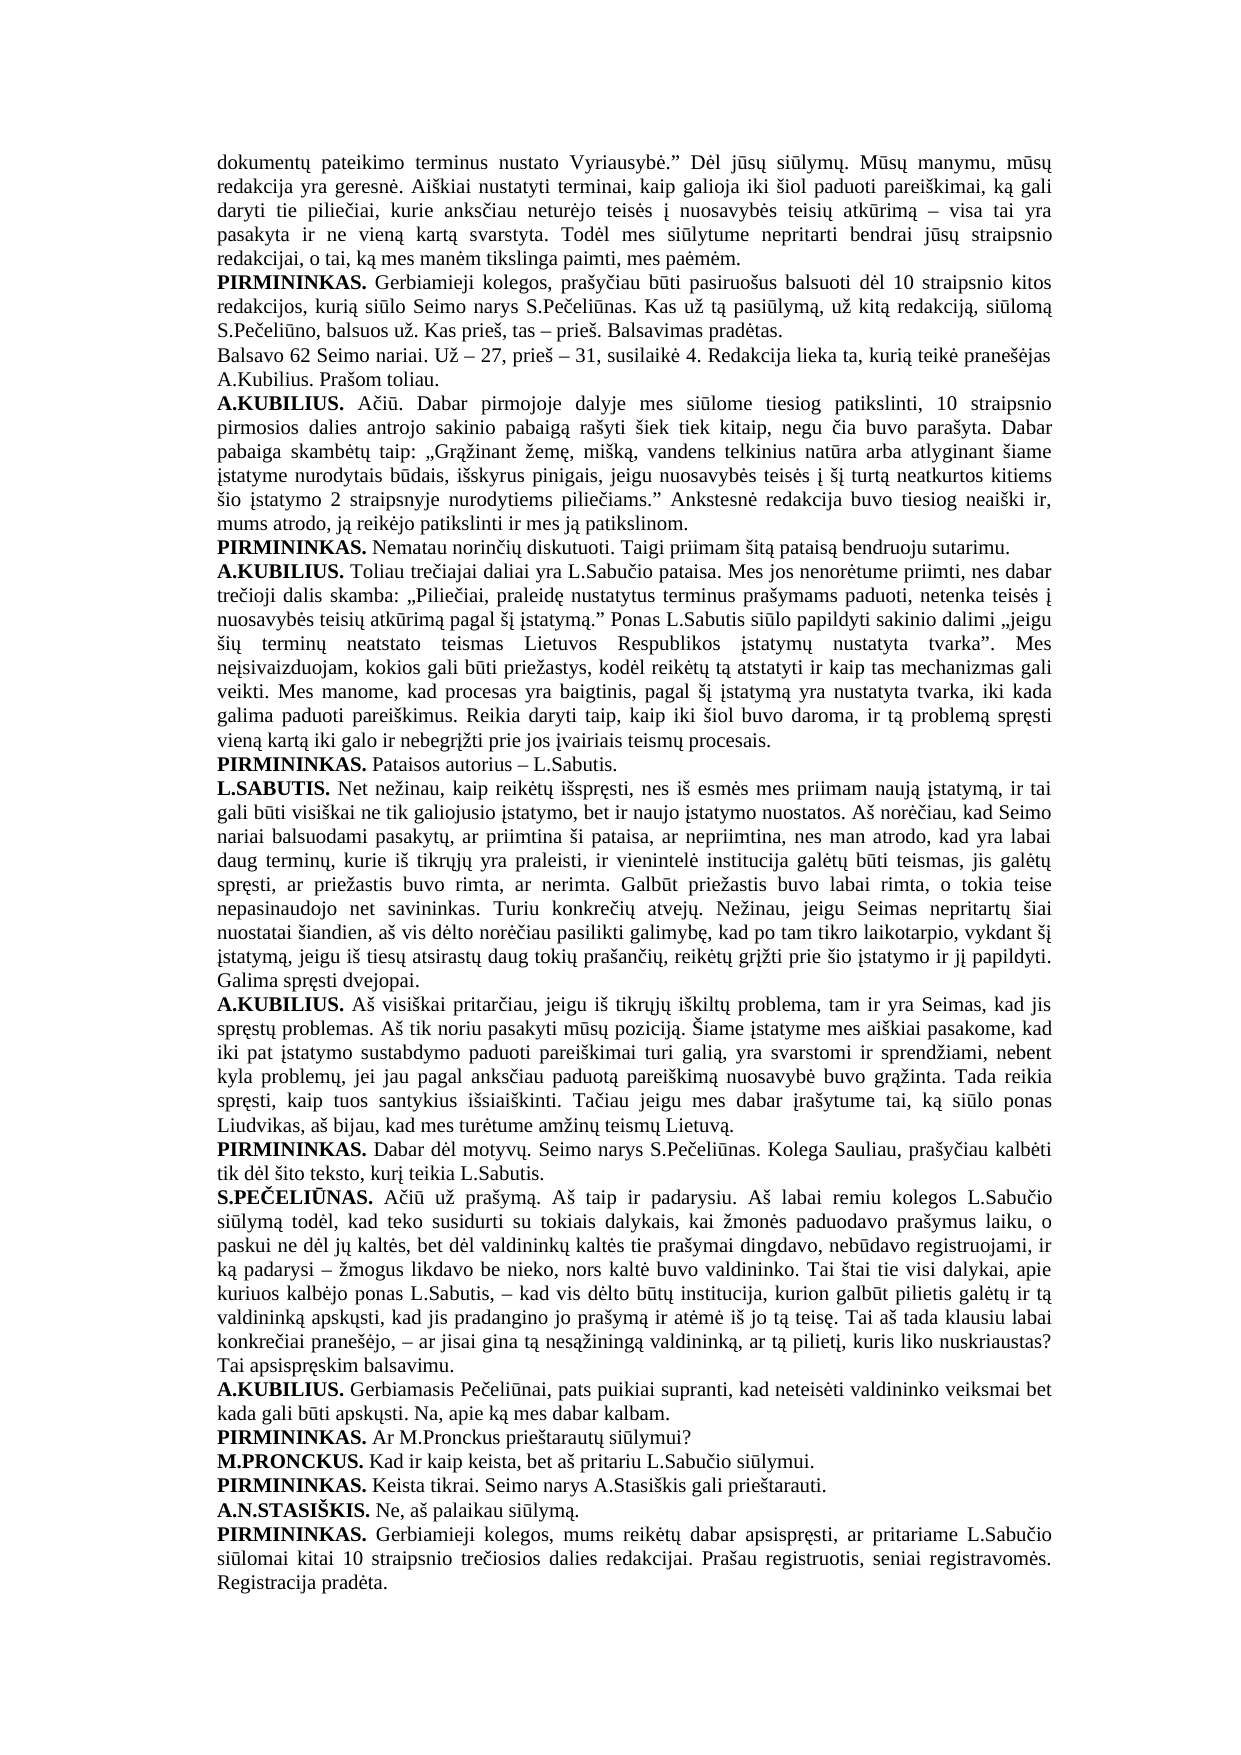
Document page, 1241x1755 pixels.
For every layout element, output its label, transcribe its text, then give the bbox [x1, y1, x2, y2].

text Balsavo 62 Seimo nariai. Už – 27, prieš – 31, susilaikė 4. Redakcija lieka ta, kurią teikė pranešėjas A.Kubilius. Prašom toliau. [217, 342, 1053, 391]
text A.N.STASIŠKIS. Ne, aš palaikau siūlymą. [217, 1497, 1053, 1522]
text PIRMININKAS. Dabar dėl motyvų. Seimo narys S.Pečeliūnas. Kolega Sauliau, prašyčiau kalbėti tik dėl šito teksto, kurį teikia L.Sabutis. [217, 1137, 1053, 1185]
text A.KUBILIUS. Ačiū. Dabar pirmojoje dalyje mes siūlome tiesiog patikslinti, 10 straipsnio pirmosios dalies antrojo sakinio pabaigą rašyti šiek tiek kitaip, negu čia buvo parašyta. Dabar pabaiga skambėtų taip: „Grąžinant žemę, mišką, vandens telkinius natūra arba atlyginant šiame įstatyme nurodytais būdais, išskyrus pinigais, jeigu nuosavybės teisės į šį turtą neatkurtos kitiems šio įstatymo 2 straipsnyje nurodytiems piliečiams.” Ankstesnė redakcija buvo tiesiog neaiški ir, mums atrodo, ją reikėjo patikslinti ir mes ją patikslinom. [217, 391, 1053, 535]
text A.KUBILIUS. Aš visiškai pritarčiau, jeigu iš tikrųjų iškiltų problema, tam ir yra Seimas, kad jis spręstų problemas. Aš tik noriu pasakyti mūsų poziciją. Šiame įstatyme mes aiškiai pasakome, kad iki pat įstatymo sustabdymo paduoti pareiškimai turi galią, yra svarstomi ir sprendžiami, nebent kyla problemų, jei jau pagal anksčiau paduotą pareiškimą nuosavybė buvo grąžinta. Tada reikia spręsti, kaip tuos santykius išsiaiškinti. Tačiau jeigu mes dabar įrašytume tai, ką siūlo ponas Liudvikas, aš bijau, kad mes turėtume amžinų teismų Lietuvą. [217, 992, 1053, 1137]
text PIRMININKAS. Nematau norinčių diskutuoti. Taigi priimam šitą pataisą bendruoju sutarimu. [217, 535, 1053, 559]
text PIRMININKAS. Gerbiamieji kolegos, prašyčiau būti pasiruošus balsuoti dėl 10 straipsnio kitos redakcijos, kurią siūlo Seimo narys S.Pečeliūnas. Kas už tą pasiūlymą, už kitą redakciją, siūlomą S.Pečeliūno, balsuos už. Kas prieš, tas – prieš. Balsavimas pradėtas. [217, 270, 1053, 342]
text A.KUBILIUS. Toliau trečiajai daliai yra L.Sabučio pataisa. Mes jos nenorėtume priimti, nes dabar trečioji dalis skamba: „Piliečiai, praleidę nustatytus terminus prašymams paduoti, netenka teisės į nuosavybės teisių atkūrimą pagal šį įstatymą.” Ponas L.Sabutis siūlo papildyti sakinio dalimi „jeigu šių terminų neatstato teismas Lietuvos Respublikos įstatymų nustatyta tvarka”. Mes neįsivaizduojam, kokios gali būti priežastys, kodėl reikėtų tą atstatyti ir kaip tas mechanizmas gali veikti. Mes manome, kad procesas yra baigtinis, pagal šį įstatymą yra nustatyta tvarka, iki kada galima paduoti pareiškimus. Reikia daryti taip, kaip iki šiol buvo daroma, ir tą problemą spręsti vieną kartą iki galo ir nebegrįžti prie jos įvairiais teismų procesais. [217, 559, 1053, 752]
text L.SABUTIS. Net nežinau, kaip reikėtų išspręsti, nes iš esmės mes priimam naują įstatymą, ir tai gali būti visiškai ne tik galiojusio įstatymo, bet ir naujo įstatymo nuostatos. Aš norėčiau, kad Seimo nariai balsuodami pasakytų, ar priimtina ši pataisa, ar nepriimtina, nes man atrodo, kad yra labai daug terminų, kurie iš tikrųjų yra praleisti, ir vienintelė institucija galėtų būti teismas, jis galėtų spręsti, ar priežastis buvo rimta, ar nerimta. Galbūt priežastis buvo labai rimta, o tokia teise nepasinaudojo net savininkas. Turiu konkrečių atvejų. Nežinau, jeigu Seimas nepritartų šiai nuostatai šiandien, aš vis dėlto norėčiau pasilikti galimybę, kad po tam tikro laikotarpio, vykdant šį įstatymą, jeigu iš tiesų atsirastų daug tokių prašančių, reikėtų grįžti prie šio įstatymo ir jį papildyti. Galima spręsti dvejopai. [217, 776, 1053, 992]
text PIRMININKAS. Pataisos autorius – L.Sabutis. [217, 752, 1053, 776]
text S.PEČELIŪNAS. Ačiū už prašymą. Aš taip ir padarysiu. Aš labai remiu kolegos L.Sabučio siūlymą todėl, kad teko susidurti su tokiais dalykais, kai žmonės paduodavo prašymus laiku, o paskui ne dėl jų kaltės, bet dėl valdininkų kaltės tie prašymai dingdavo, nebūdavo registruojami, ir ką padarysi – žmogus likdavo be nieko, nors kaltė buvo valdininko. Tai štai tie visi dalykai, apie kuriuos kalbėjo ponas L.Sabutis, – kad vis dėlto būtų institucija, kurion galbūt pilietis galėtų ir tą valdininką apskųsti, kad jis pradangino jo prašymą ir atėmė iš jo tą teisę. Tai aš tada klausiu labai konkrečiai pranešėjo, – ar jisai gina tą nesąžiningą valdininką, ar tą pilietį, kuris liko nuskriaustas? Tai apsispręskim balsavimu. [217, 1185, 1053, 1377]
text A.KUBILIUS. Gerbiamasis Pečeliūnai, pats puikiai supranti, kad neteisėti valdininko veiksmai bet kada gali būti apskųsti. Na, apie ką mes dabar kalbam. [217, 1377, 1053, 1425]
text PIRMININKAS. Keista tikrai. Seimo narys A.Stasiškis gali prieštarauti. [217, 1473, 1053, 1497]
text PIRMININKAS. Ar M.Pronckus prieštarautų siūlymui? [217, 1425, 1053, 1449]
text dokumentų pateikimo terminus nustato Vyriausybė.” Dėl jūsų siūlymų. Mūsų manymu, mūsų redakcija yra geresnė. Aiškiai nustatyti terminai, kaip galioja iki šiol paduoti pareiškimai, ką gali daryti tie piliečiai, kurie anksčiau neturėjo teisės į nuosavybės teisių atkūrimą – visa tai yra pasakyta ir ne vieną kartą svarstyta. Todėl mes siūlytume nepritarti bendrai jūsų straipsnio redakcijai, o tai, ką mes manėm tikslinga paimti, mes paėmėm. [217, 150, 1053, 270]
text M.PRONCKUS. Kad ir kaip keista, bet aš pritariu L.Sabučio siūlymui. [217, 1449, 1053, 1473]
text PIRMININKAS. Gerbiamieji kolegos, mums reikėtų dabar apsispręsti, ar pritariame L.Sabučio siūlomai kitai 10 straipsnio trečiosios dalies redakcijai. Prašau registruotis, seniai registravomės. Registracija pradėta. [217, 1522, 1053, 1594]
